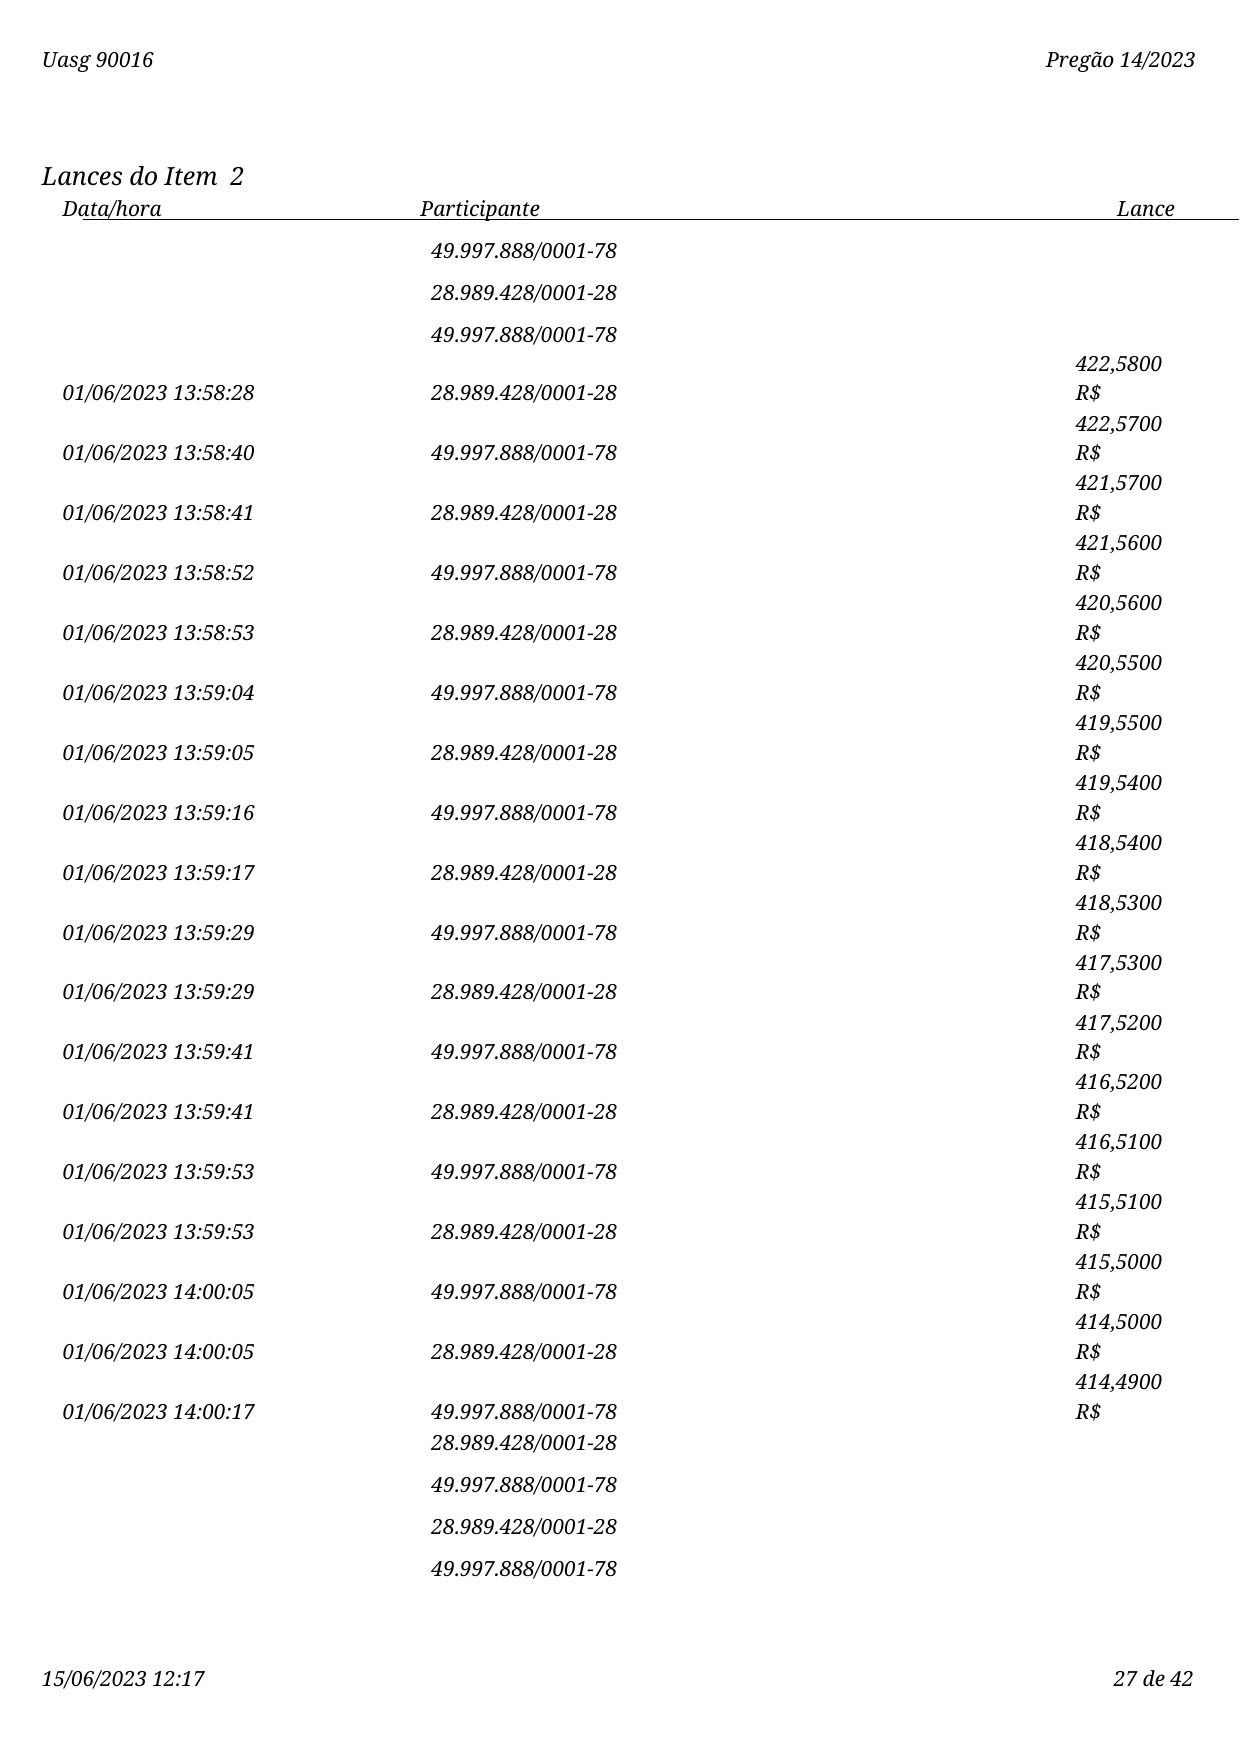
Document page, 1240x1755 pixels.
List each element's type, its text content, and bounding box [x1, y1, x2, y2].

table_cell 28.989.428/0001-28 [431, 498, 1076, 558]
table_cell 28.989.428/0001-28 [431, 618, 1076, 678]
table_cell 01/06/2023 13:58:53 [63, 618, 431, 678]
table_cell 28.989.428/0001-28 [431, 738, 1076, 798]
table_cell 49.997.888/0001-78 [431, 798, 1076, 858]
table_cell R$ 418,5300 [1076, 858, 1177, 918]
table_cell R$ 415,5100 [1076, 1157, 1177, 1217]
table_cell R$ 420,5600 [1076, 558, 1177, 618]
table_cell R$ 422,5700 [1076, 379, 1177, 438]
table_cell R$ [1076, 1397, 1177, 1428]
table_cell 01/06/2023 13:59:53 [63, 1157, 431, 1217]
table_cell R$ 419,5500 [1076, 678, 1177, 738]
table_cell [63, 349, 431, 378]
table_cell 01/06/2023 13:58:40 [63, 439, 431, 498]
table_cell R$ 414,5000 [1076, 1277, 1177, 1337]
table_cell 01/06/2023 13:58:41 [63, 498, 431, 558]
table_cell 01/06/2023 14:00:05 [63, 1337, 431, 1397]
table_cell [431, 349, 1076, 378]
table_cell 28.989.428/0001-28 [431, 1217, 1076, 1277]
table_cell 01/06/2023 14:00:17 [63, 1397, 431, 1428]
table_cell 01/06/2023 13:59:29 [63, 918, 431, 977]
table_cell R$ 414,4900 [1076, 1337, 1177, 1397]
table_cell 49.997.888/0001-78 [431, 1157, 1076, 1217]
table_cell R$ 418,5400 [1076, 798, 1177, 858]
table_cell 422,5800 [1076, 349, 1177, 378]
table_cell R$ 415,5000 [1076, 1217, 1177, 1277]
table_cell 28.989.428/0001-28 [431, 379, 1076, 438]
table_cell 28.989.428/0001-28 [431, 1097, 1076, 1157]
table_cell R$ 421,5700 [1076, 439, 1177, 498]
table_cell R$ 420,5500 [1076, 618, 1177, 678]
table_cell 28.989.428/0001-28 [431, 978, 1076, 1037]
table_cell 49.997.888/0001-78 [431, 678, 1076, 738]
table_cell R$ 416,5100 [1076, 1097, 1177, 1157]
table_cell 01/06/2023 13:59:53 [63, 1217, 431, 1277]
table_cell R$ 417,5300 [1076, 918, 1177, 977]
table_cell 49.997.888/0001-78 [431, 439, 1076, 498]
table_cell R$ 421,5600 [1076, 498, 1177, 558]
table_cell 49.997.888/0001-78 [431, 558, 1076, 618]
table_cell 49.997.888/0001-78 [431, 918, 1076, 977]
table_cell 49.997.888/0001-78 [431, 1277, 1076, 1337]
table_cell 01/06/2023 13:59:41 [63, 1038, 431, 1097]
table_cell 01/06/2023 13:58:52 [63, 558, 431, 618]
table_cell 01/06/2023 13:59:17 [63, 858, 431, 918]
table_cell 01/06/2023 13:59:29 [63, 978, 431, 1037]
table_cell 01/06/2023 13:58:28 [63, 379, 431, 438]
table_cell 01/06/2023 13:59:16 [63, 798, 431, 858]
table_cell 28.989.428/0001-28 [431, 858, 1076, 918]
table_cell 49.997.888/0001-78 [431, 1397, 1076, 1428]
table_cell 01/06/2023 13:59:41 [63, 1097, 431, 1157]
table_cell 28.989.428/0001-28 [431, 1337, 1076, 1397]
table_cell 01/06/2023 13:59:04 [63, 678, 431, 738]
table_cell 49.997.888/0001-78 [431, 1038, 1076, 1097]
table_cell R$ 416,5200 [1076, 1038, 1177, 1097]
table_cell R$ 417,5200 [1076, 978, 1177, 1037]
table_cell 01/06/2023 13:59:05 [63, 738, 431, 798]
table_cell R$ 419,5400 [1076, 738, 1177, 798]
table_cell 01/06/2023 14:00:05 [63, 1277, 431, 1337]
